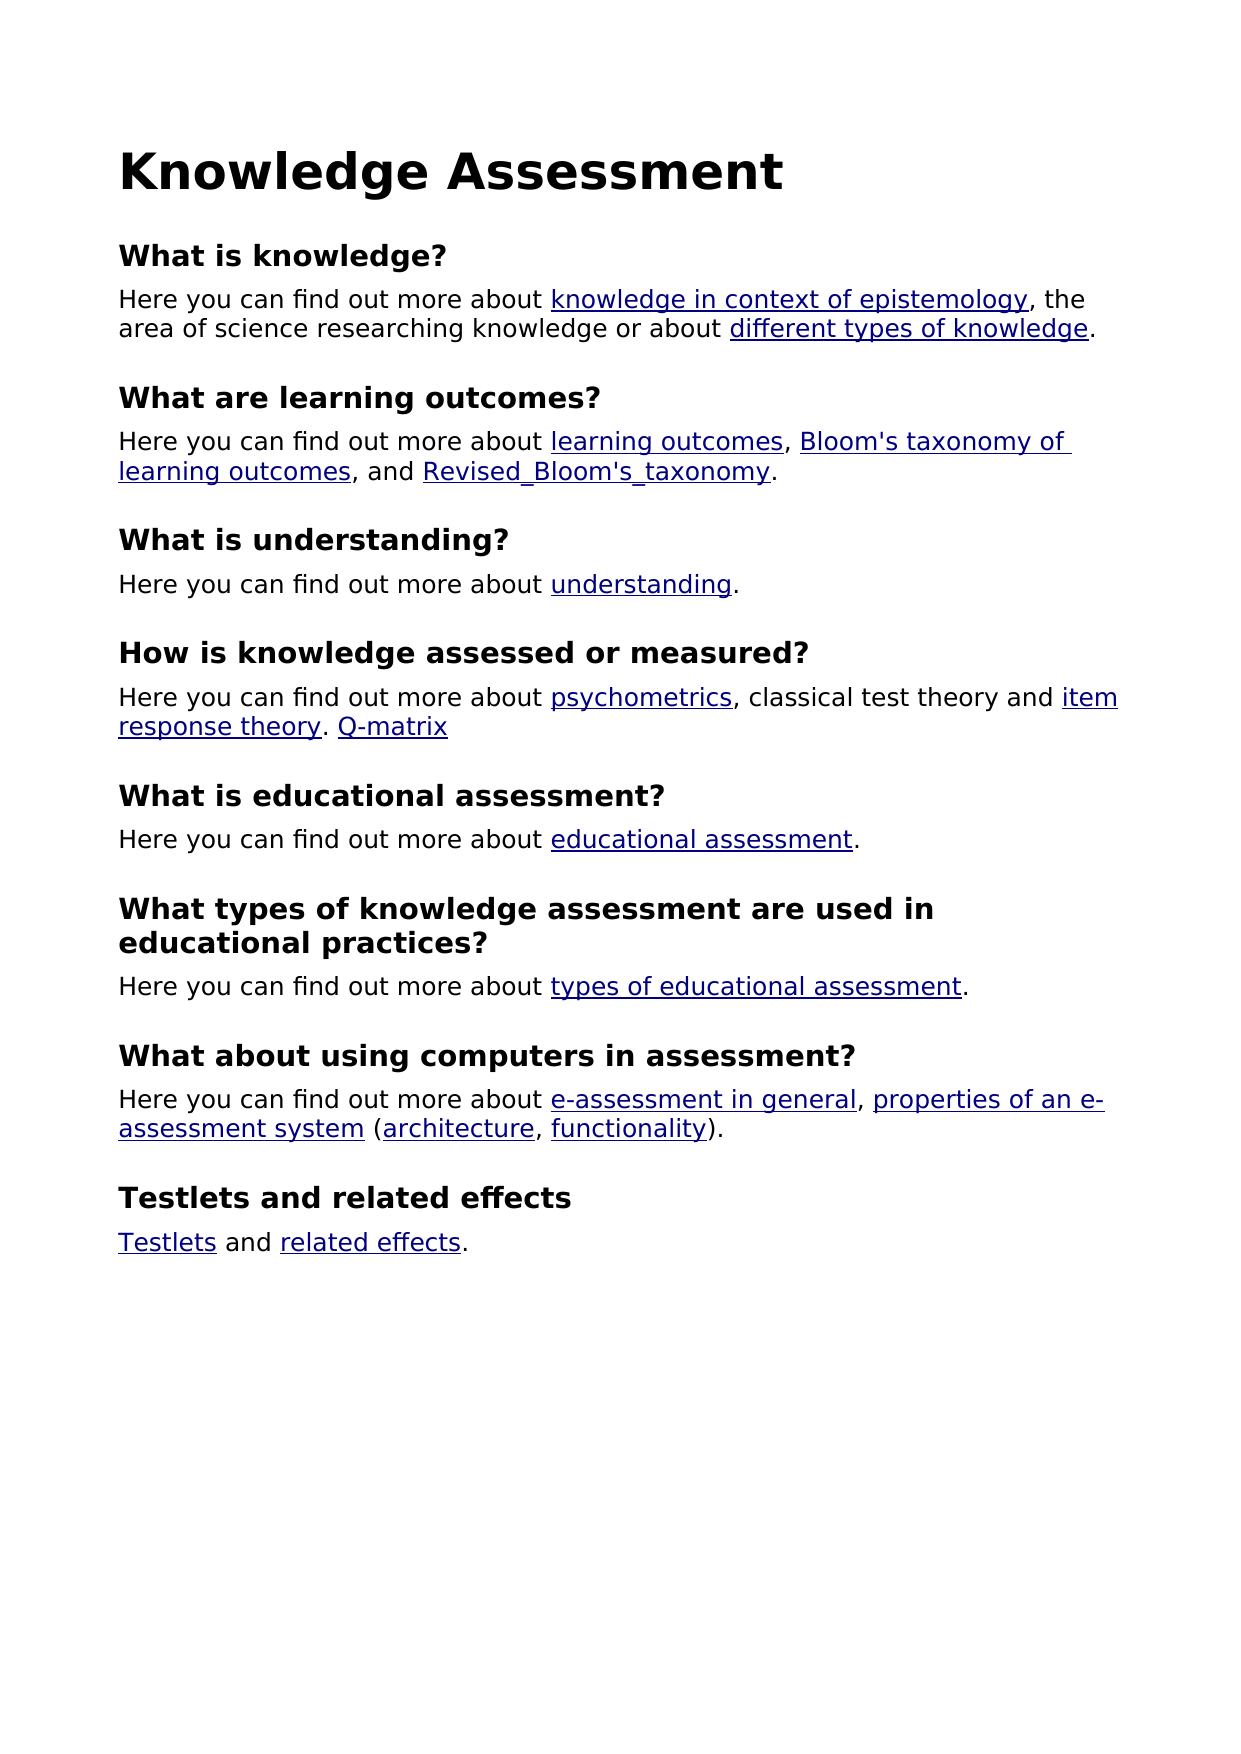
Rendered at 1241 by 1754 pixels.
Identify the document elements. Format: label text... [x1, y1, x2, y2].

subtitle Knowledge Assessment [118, 143, 1122, 201]
subtitle How is knowledge assessed or measured? [118, 637, 1122, 671]
subtitle What types of knowledge assessment are used in educational practices? [118, 892, 1122, 960]
text Here you can find out more about knowledge in context of epistemology, the area of science researching knowledge or about different types of knowledge. [118, 285, 1122, 344]
subtitle What about using computers in assessment? [118, 1039, 1122, 1073]
subtitle What is knowledge? [118, 239, 1122, 273]
text Here you can find out more about understanding. [118, 570, 1122, 599]
subtitle What is educational assessment? [118, 779, 1122, 813]
subtitle What are learning outcomes? [118, 381, 1122, 415]
subtitle Testlets and related effects [118, 1181, 1122, 1215]
text Here you can find out more about educational assessment. [118, 825, 1122, 854]
text Here you can find out more about e-assessment in general, properties of an e-assessment system (architecture, functionality). [118, 1086, 1122, 1144]
text Here you can find out more about types of educational assessment. [118, 972, 1122, 1002]
subtitle What is understanding? [118, 523, 1122, 557]
text Here you can find out more about psychometrics, classical test theory and item response theory. Q-matrix [118, 683, 1122, 741]
text Testlets and related effects. [118, 1228, 1122, 1257]
text Here you can find out more about learning outcomes, Bloom's taxonomy of learning outcomes, and Revised_Bloom's_taxonomy. [118, 428, 1122, 486]
